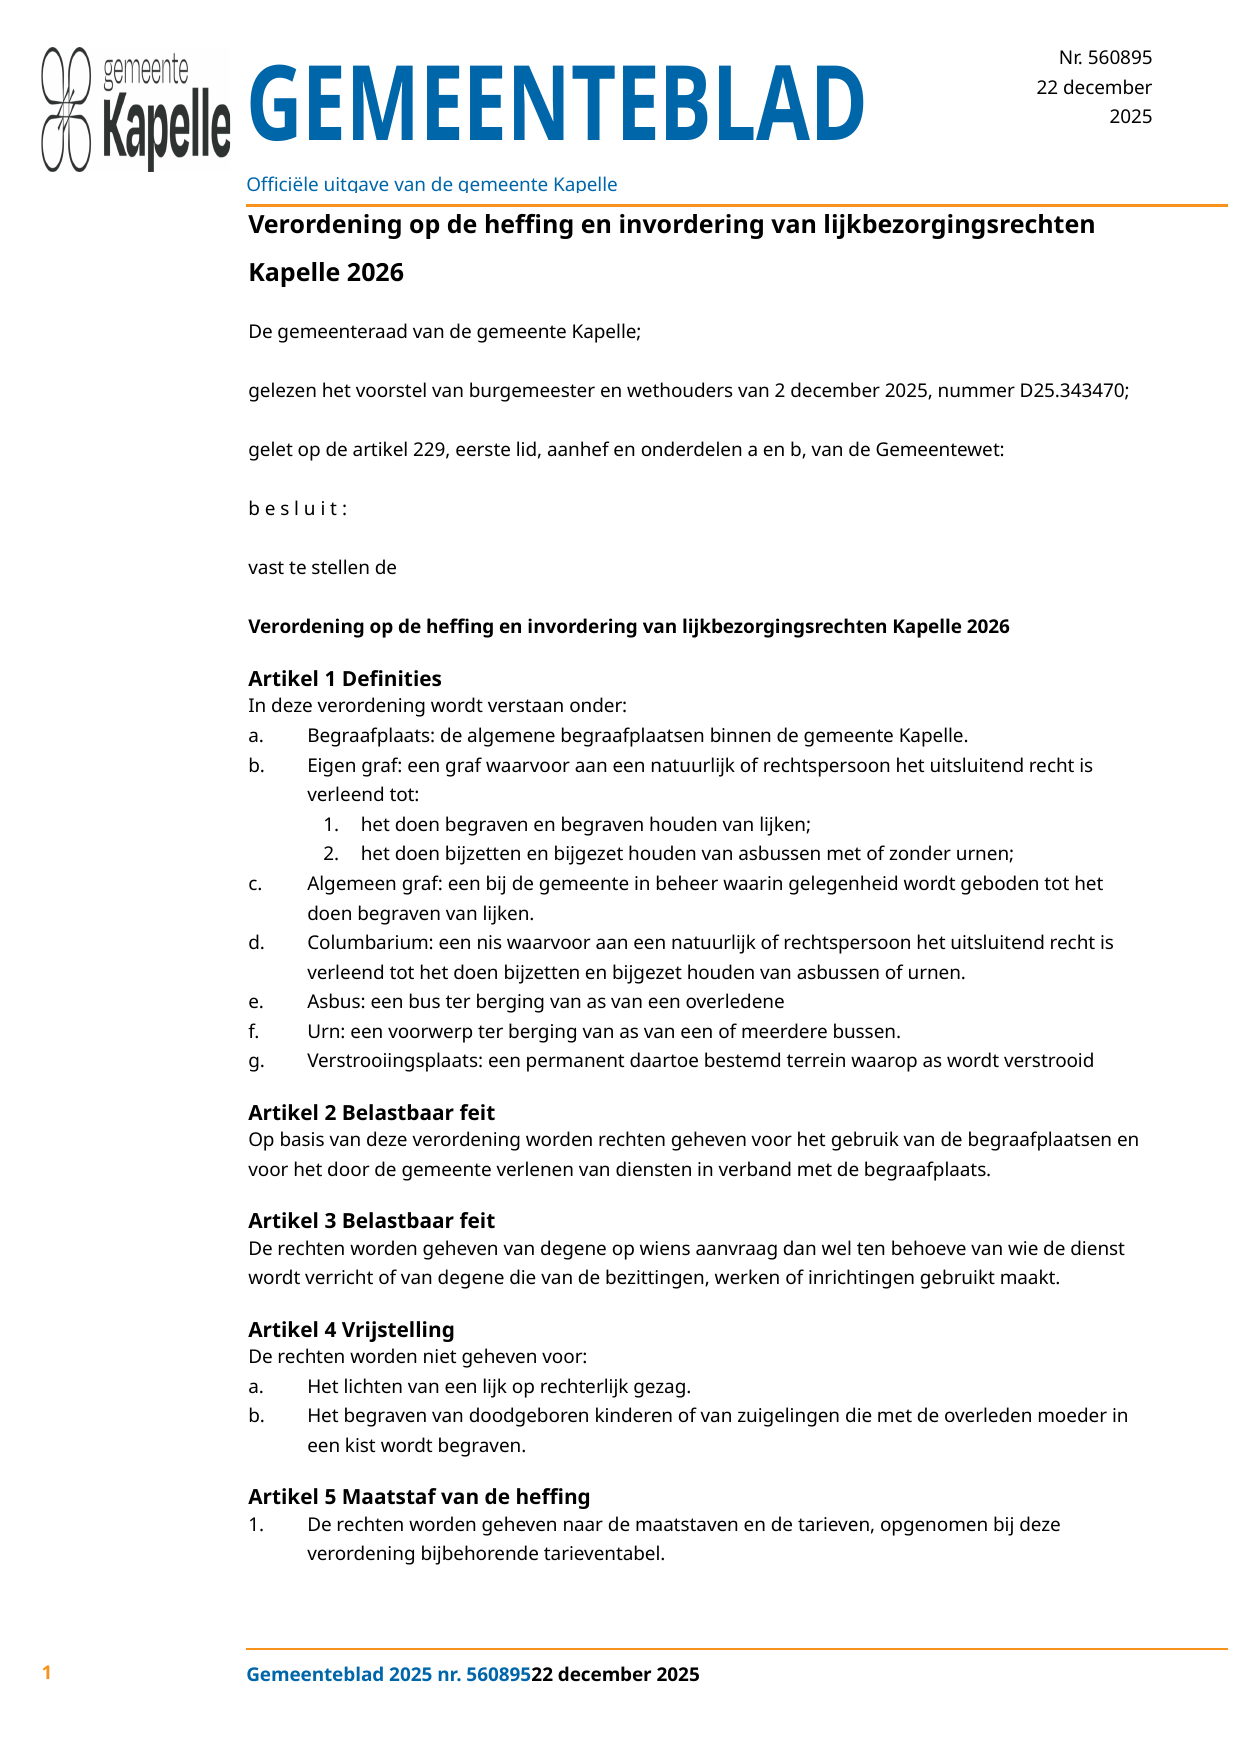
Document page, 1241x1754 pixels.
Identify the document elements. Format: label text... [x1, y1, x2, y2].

text Artikel 2 Belastbaar feit [248, 1098, 1152, 1126]
text gelet op de artikel 229, eerste lid, aanhef en onderdelen a en b, van de Gemeentewet: [248, 436, 1152, 462]
text Verordening op de heffing en invordering van lijkbezorgingsrechten Kapelle 2026 [248, 207, 1152, 288]
text vast te stellen de [248, 554, 1152, 580]
list het doen begraven en begraven houden van lijken; [323, 811, 1152, 837]
text b e s l u i t : [248, 495, 1152, 521]
text Artikel 1 Definities [248, 664, 1152, 693]
list Columbarium: een nis waarvoor aan een natuurlijk of rechtspersoon het uitsluitend recht is verleend tot het doen bijzetten en bijgezet houden van asbussen of urnen. [248, 929, 1152, 984]
picture [41, 47, 231, 172]
text Artikel 4 Vrijstelling [248, 1315, 1152, 1343]
text Artikel 3 Belastbaar feit [248, 1206, 1152, 1235]
text gelezen het voorstel van burgemeester en wethouders van 2 december 2025, nummer D25.343470; [248, 377, 1152, 403]
text De gemeenteraad van de gemeente Kapelle; [248, 318, 1152, 344]
list Urn: een voorwerp ter berging van as van een of meerdere bussen. [248, 1018, 1152, 1044]
text Op basis van deze verordening worden rechten geheven voor het gebruik van de begraafplaatsen en voor het door de gemeente verlenen van diensten in verband met de begraafplaats. [248, 1126, 1152, 1182]
text Artikel 5 Maatstaf van de heffing [248, 1482, 1152, 1511]
text Verordening op de heffing en invordering van lijkbezorgingsrechten Kapelle 2026 [248, 614, 1152, 639]
list Verstrooiingsplaats: een permanent daartoe bestemd terrein waarop as wordt verstrooid [248, 1048, 1152, 1073]
list De rechten worden geheven naar de maatstaven en de tarieven, opgenomen bij deze verordening bijbehorende tarieventabel. [248, 1511, 1152, 1566]
list Begraafplaats: de algemene begraafplaatsen binnen de gemeente Kapelle. [248, 722, 1152, 748]
text De rechten worden geheven van degene op wiens aanvraag dan wel ten behoeve van wie de dienst wordt verricht of van degene die van de bezittingen, werken of inrichtingen gebruikt maakt. [248, 1235, 1152, 1290]
text In deze verordening wordt verstaan onder: [248, 693, 1152, 718]
list het doen bijzetten en bijgezet houden van asbussen met of zonder urnen; [323, 841, 1152, 866]
list Asbus: een bus ter berging van as van een overledene [248, 988, 1152, 1014]
list Eigen graf: een graf waarvoor aan een natuurlijk of rechtspersoon het uitsluitend recht is verleend tot: [248, 752, 1152, 807]
list Het begraven van doodgeboren kinderen of van zuigelingen die met de overleden moeder in een kist wordt begraven. [248, 1402, 1152, 1458]
list Algemeen graf: een bij de gemeente in beheer waarin gelegenheid wordt geboden tot het doen begraven van lijken. [248, 870, 1152, 925]
text De rechten worden niet geheven voor: [248, 1343, 1152, 1369]
list Het lichten van een lijk op rechterlijk gezag. [248, 1373, 1152, 1399]
